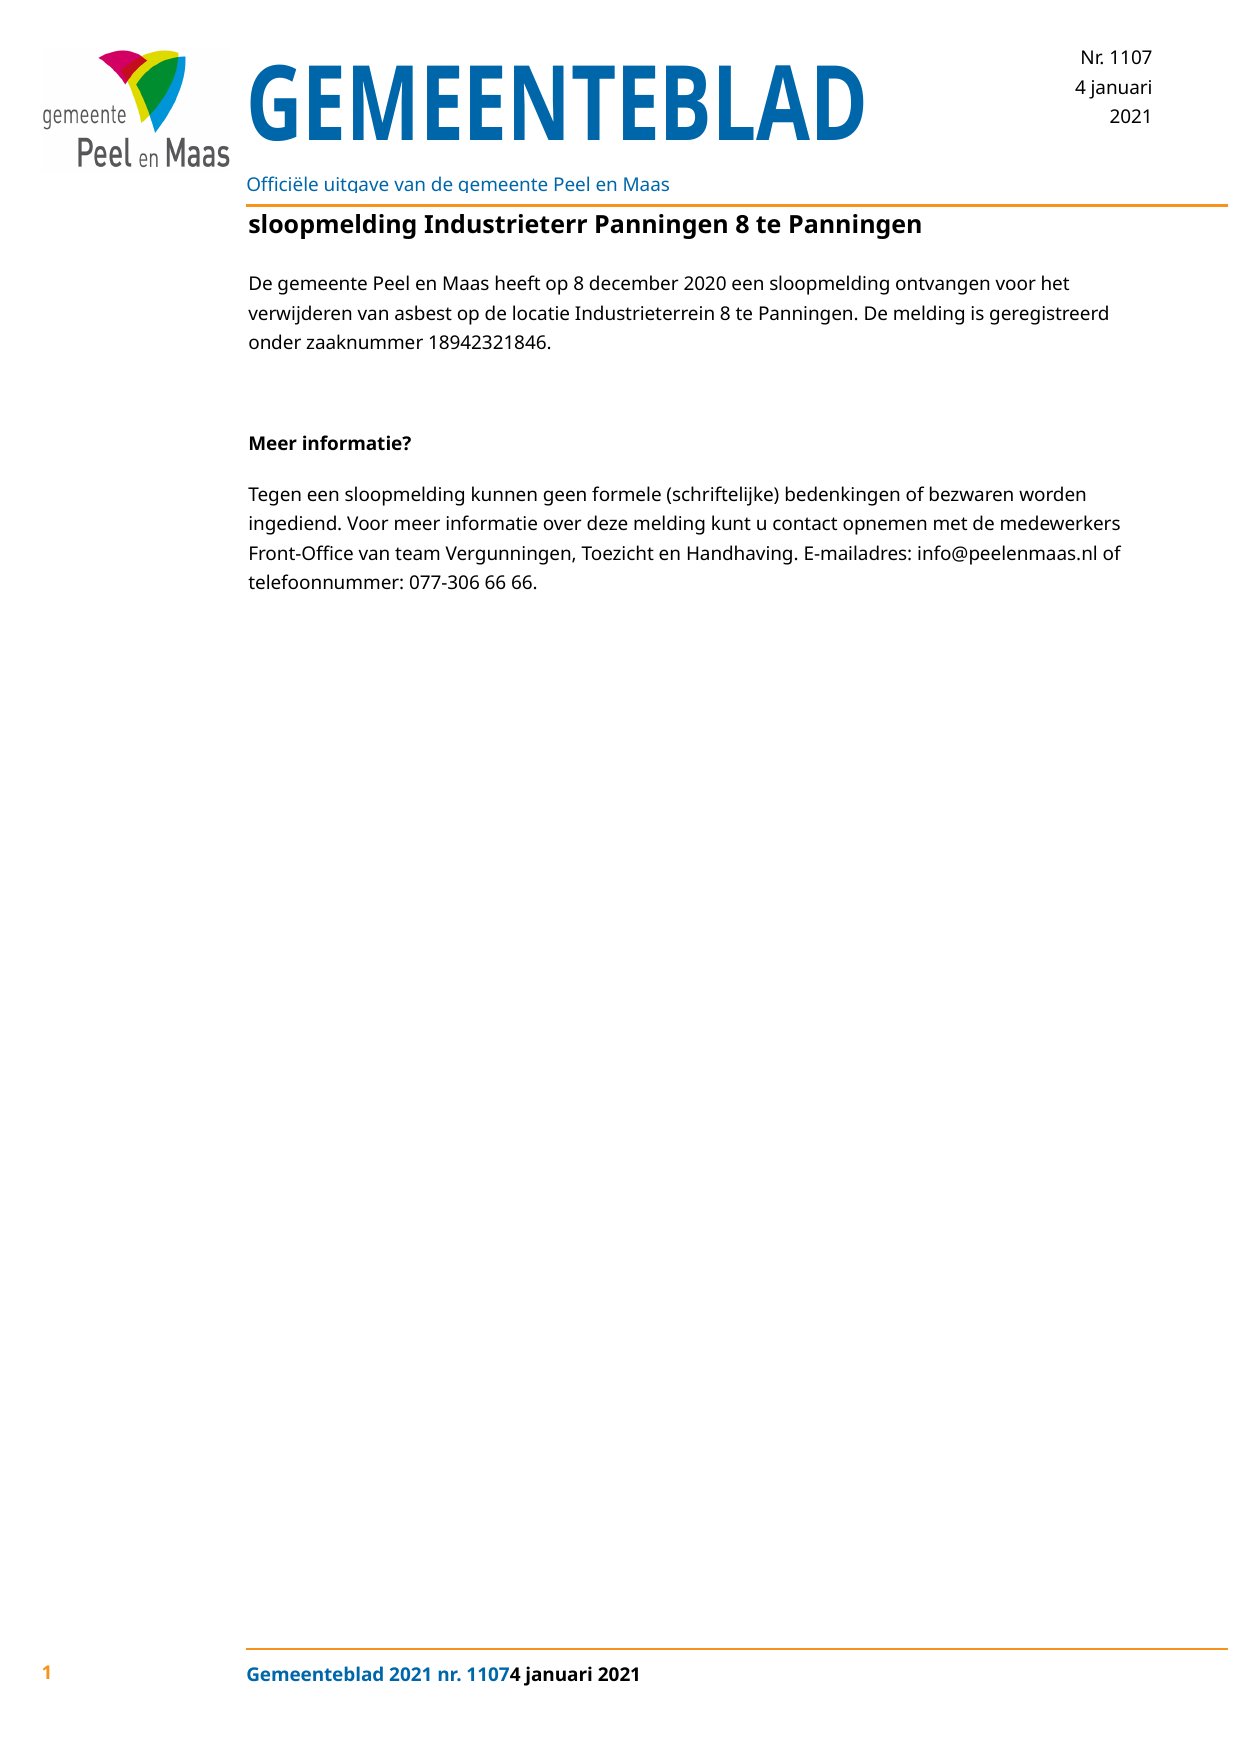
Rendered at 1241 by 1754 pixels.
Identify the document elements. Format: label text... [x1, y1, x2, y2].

text De gemeente Peel en Maas heeft op 8 december 2020 een sloopmelding ontvangen voor het verwijderen van asbest op de locatie Industrieterrein 8 te Panningen. De melding is geregistreerd onder zaaknummer 18942321846. [248, 270, 1152, 355]
picture [41, 47, 231, 172]
text Tegen een sloopmelding kunnen geen formele (schriftelijke) bedenkingen of bezwaren worden ingediend. Voor meer informatie over deze melding kunt u contact opnemen met de medewerkers Front-Office van team Vergunningen, Toezicht en Handhaving. E-mailadres: info@peelenmaas.nl of telefoonnummer: 077-306 66 66. [248, 481, 1152, 595]
text Meer informatie? [248, 430, 1152, 456]
text sloopmelding Industrieterr Panningen 8 te Panningen [248, 207, 1152, 241]
